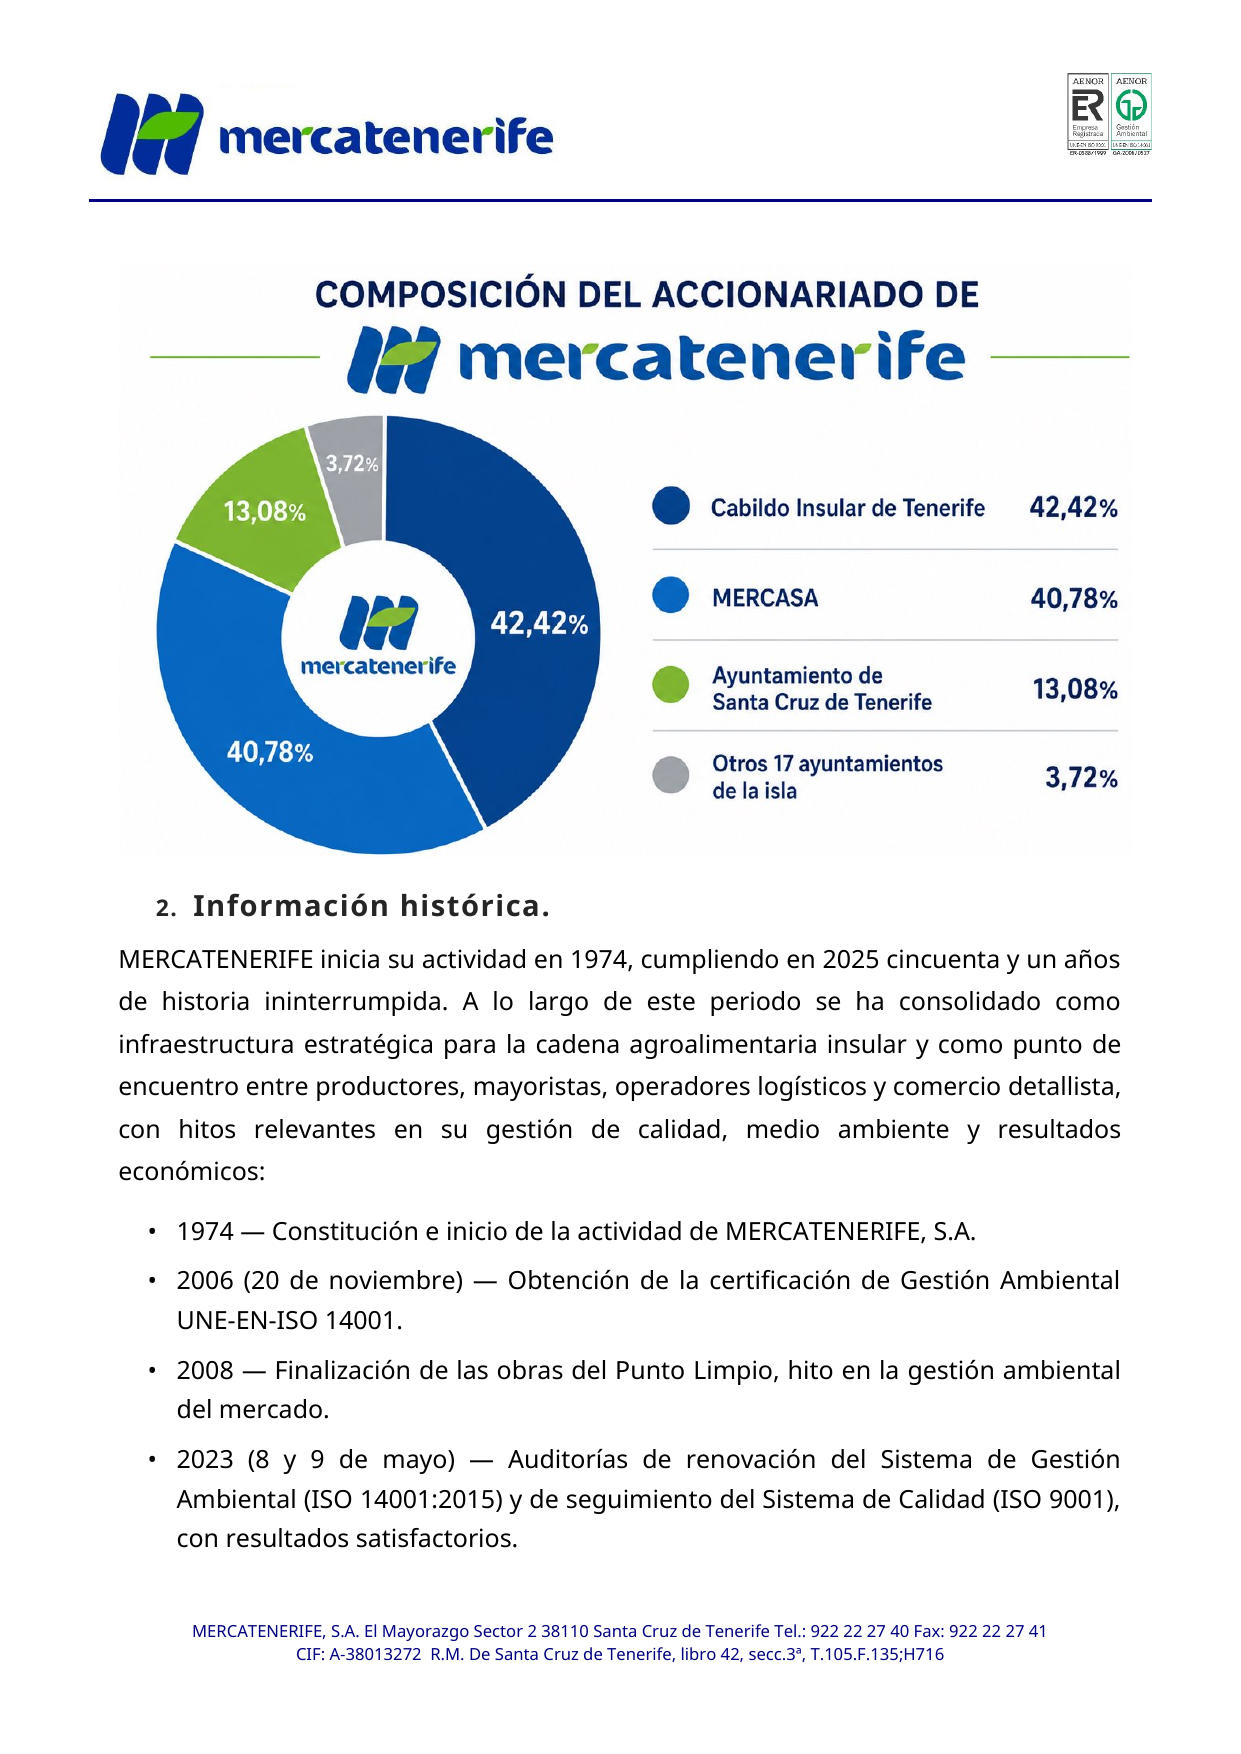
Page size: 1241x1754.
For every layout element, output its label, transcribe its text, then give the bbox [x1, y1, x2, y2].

list 1974 — Constitución e inicio de la actividad de MERCATENERIFE, S.A. [147, 1213, 1122, 1247]
list 2023 (8 y 9 de mayo) — Auditorías de renovación del Sistema de Gestión Ambiental (ISO 14001:2015) y de seguimiento del Sistema de Calidad (ISO 9001), con resultados satisfactorios. [147, 1442, 1122, 1555]
list 2006 (20 de noviembre) — Obtención de la certificación de Gestión Ambiental UNE-EN-ISO 14001. [147, 1263, 1122, 1337]
text MERCATENERIFE inicia su actividad en 1974, cumpliendo en 2025 cincuenta y un años de historia ininterrumpida. A lo largo de este periodo se ha consolidado como infraestructura estratégica para la cadena agroalimentaria insular y como punto de encuentro entre productores, mayoristas, operadores logísticos y comercio detallista, con hitos relevantes en su gestión de calidad, medio ambiente y resultados económicos: [118, 941, 1122, 1188]
list Información histórica. [156, 885, 1122, 925]
list 2008 — Finalización de las obras del Punto Limpio, hito en la gestión ambiental del mercado. [147, 1352, 1122, 1426]
